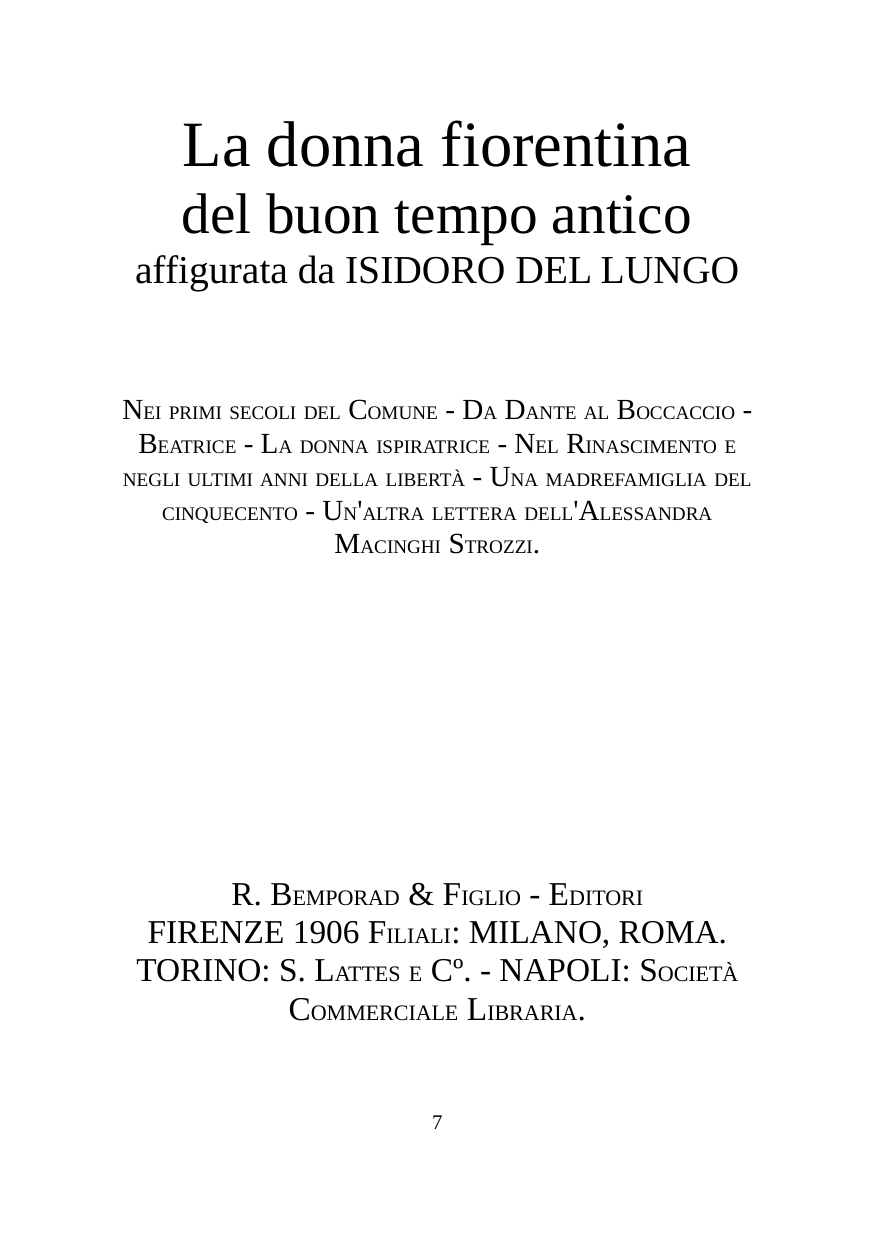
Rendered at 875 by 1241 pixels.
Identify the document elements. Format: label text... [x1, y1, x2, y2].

text La donna fiorentina [106, 106, 768, 181]
text del buon tempo antico [106, 181, 768, 246]
text TORINO: S. Lattes e Cº. - NAPOLI: Società Commerciale Libraria. [106, 951, 768, 1027]
text FIRENZE 1906 Filiali: MILANO, ROMA. [106, 912, 768, 951]
text affigurata da ISIDORO DEL LUNGO [106, 246, 768, 292]
text Nei primi secoli del Comune - Da Dante al Boccaccio - Beatrice - La donna ispiratrice - Nel Rinascimento e negli ultimi anni della libertà - Una madrefamiglia del cinquecento - Un'altra lettera dell'Alessandra Macinghi Strozzi. [106, 392, 768, 560]
text R. Bemporad & Figlio - Editori [106, 874, 768, 912]
